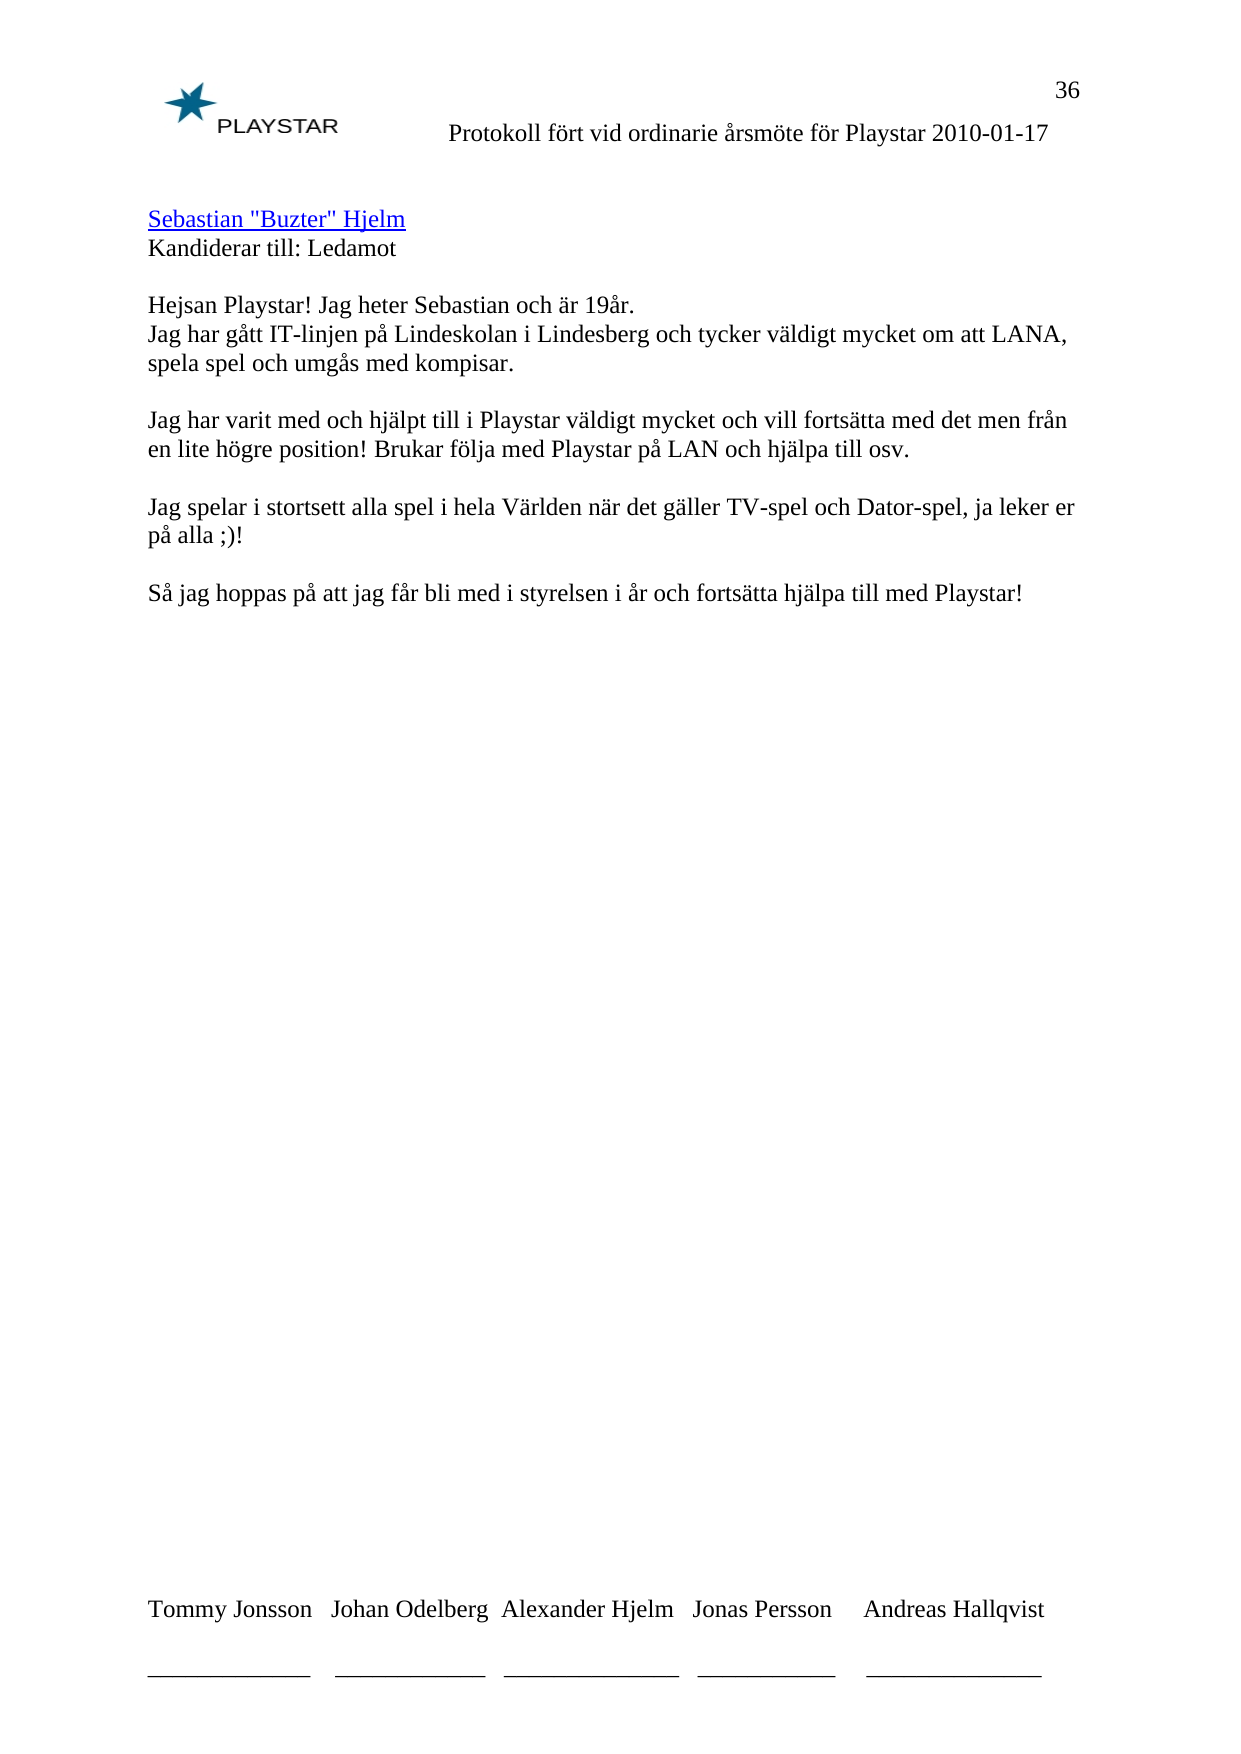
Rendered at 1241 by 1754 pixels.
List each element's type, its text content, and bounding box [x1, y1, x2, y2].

text Sebastian "Buzter" Hjelm Kandiderar till: Ledamot Hejsan Playstar! Jag heter Sebastian och är 19år. Jag har gått IT-linjen på Lindeskolan i Lindesberg och tycker väldigt mycket om att LANA, spela spel och umgås med kompisar. Jag har varit med och hjälpt till i Playstar väldigt mycket och vill fortsätta med det men från en lite högre position! Brukar följa med Playstar på LAN och hjälpa till osv. Jag spelar i stortsett alla spel i hela Världen när det gäller TV-spel och Dator-spel, ja leker er på alla ;)! Så jag hoppas på att jag får bli med i styrelsen i år och fortsätta hjälpa till med Playstar! [148, 204, 1092, 607]
